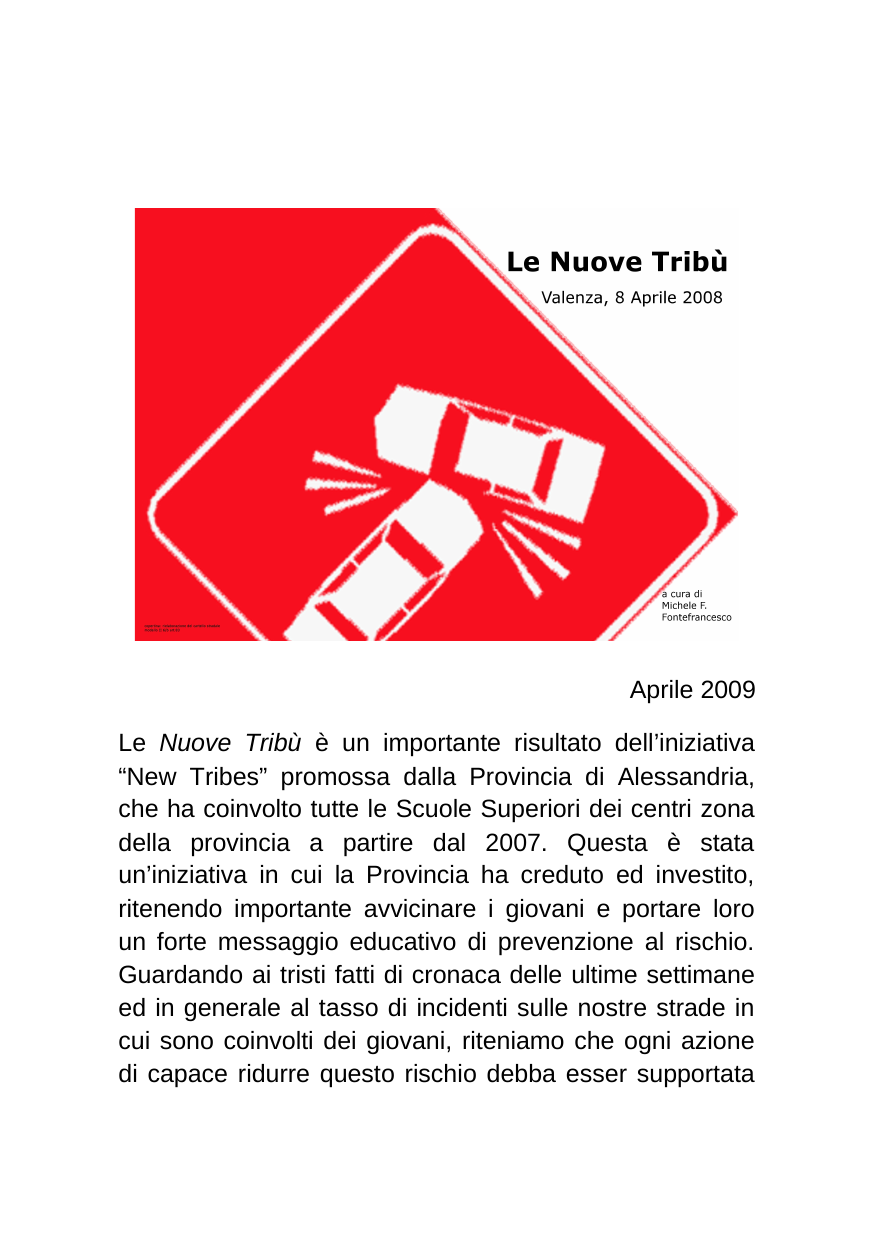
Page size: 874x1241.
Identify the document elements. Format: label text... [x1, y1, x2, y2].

picture [134, 208, 739, 641]
text Aprile 2009 [118, 674, 756, 703]
text Le Nuove Tribù è un importante risultato dell’iniziativa “New Tribes” promossa dalla Provincia di Alessandria, che ha coinvolto tutte le Scuole Superiori dei centri zona della provincia a partire dal 2007. Questa è stata un’iniziativa in cui la Provincia ha creduto ed investito, ritenendo importante avvicinare i giovani e portare loro un forte messaggio educativo di prevenzione al rischio. Guardando ai tristi fatti di cronaca delle ultime settimane ed in generale al tasso di incidenti sulle nostre strade in cui sono coinvolti dei giovani, riteniamo che ogni azione di capace ridurre questo rischio debba esser supportata [118, 728, 756, 1087]
